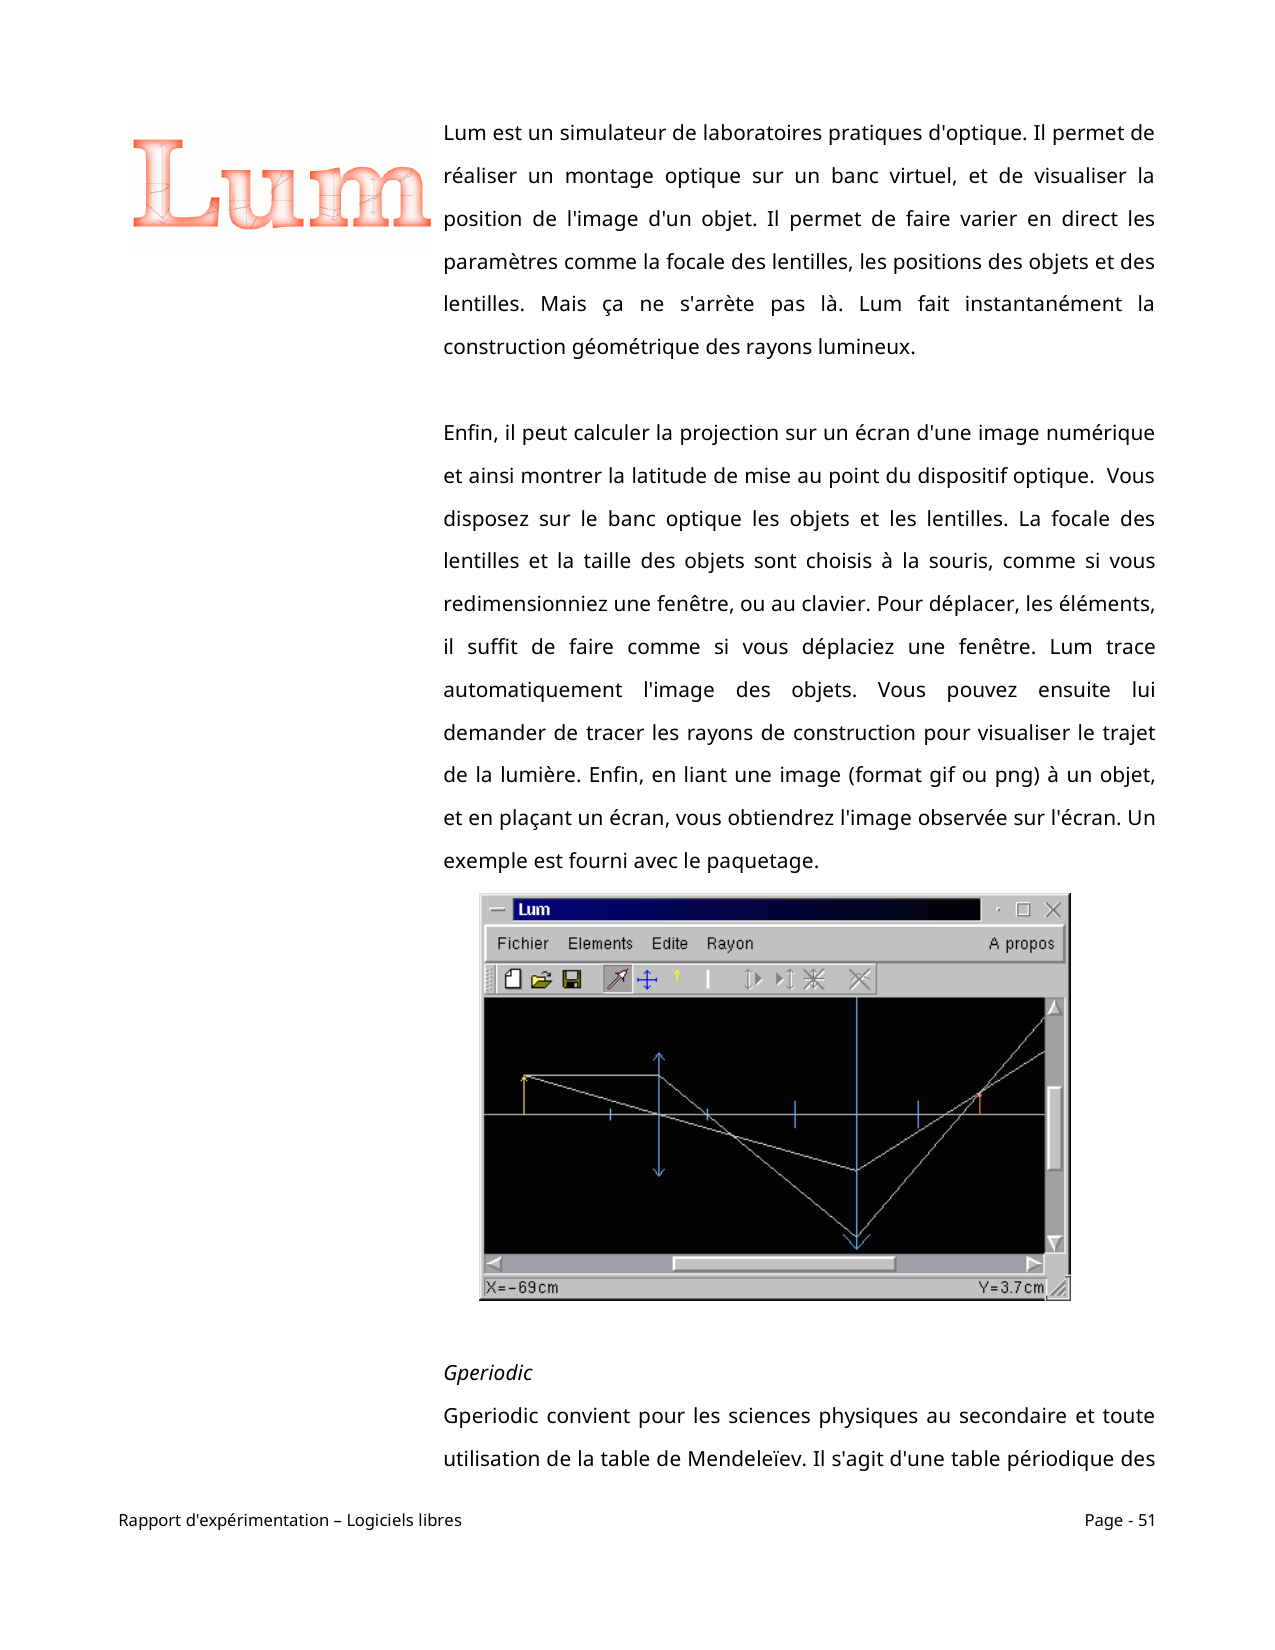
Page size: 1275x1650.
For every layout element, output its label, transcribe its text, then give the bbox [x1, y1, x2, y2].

text Gperiodic [443, 1358, 1157, 1387]
text Gperiodic convient pour les sciences physiques au secondaire et toute utilisation de la table de Mendeleïev. Il s'agit d'une table périodique des [443, 1401, 1157, 1472]
picture [129, 118, 437, 256]
text Enfin, il peut calculer la projection sur un écran d'une image numérique et ainsi montrer la latitude de mise au point du dispositif optique. Vous disposez sur le banc optique les objets et les lentilles. La focale des lentilles et la taille des objets sont choisis à la souris, comme si vous redimensionniez une fenêtre, ou au clavier. Pour déplacer, les éléments, il suffit de faire comme si vous déplaciez une fenêtre. Lum trace automatiquement l'image des objets. Vous pouvez ensuite lui demander de tracer les rayons de construction pour visualiser le trajet de la lumière. Enfin, en liant une image (format gif ou png) à un objet, et en plaçant un écran, vous obtiendrez l'image observée sur l'écran. Un exemple est fourni avec le paquetage. [443, 418, 1157, 874]
text Lum est un simulateur de laboratoires pratiques d'optique. Il permet de réaliser un montage optique sur un banc virtuel, et de visualiser la position de l'image d'un objet. Il permet de faire varier en direct les paramètres comme la focale des lentilles, les positions des objets et des lentilles. Mais ça ne s'arrète pas là. Lum fait instantanément la construction géométrique des rayons lumineux. [443, 118, 1157, 361]
picture [479, 893, 1071, 1301]
